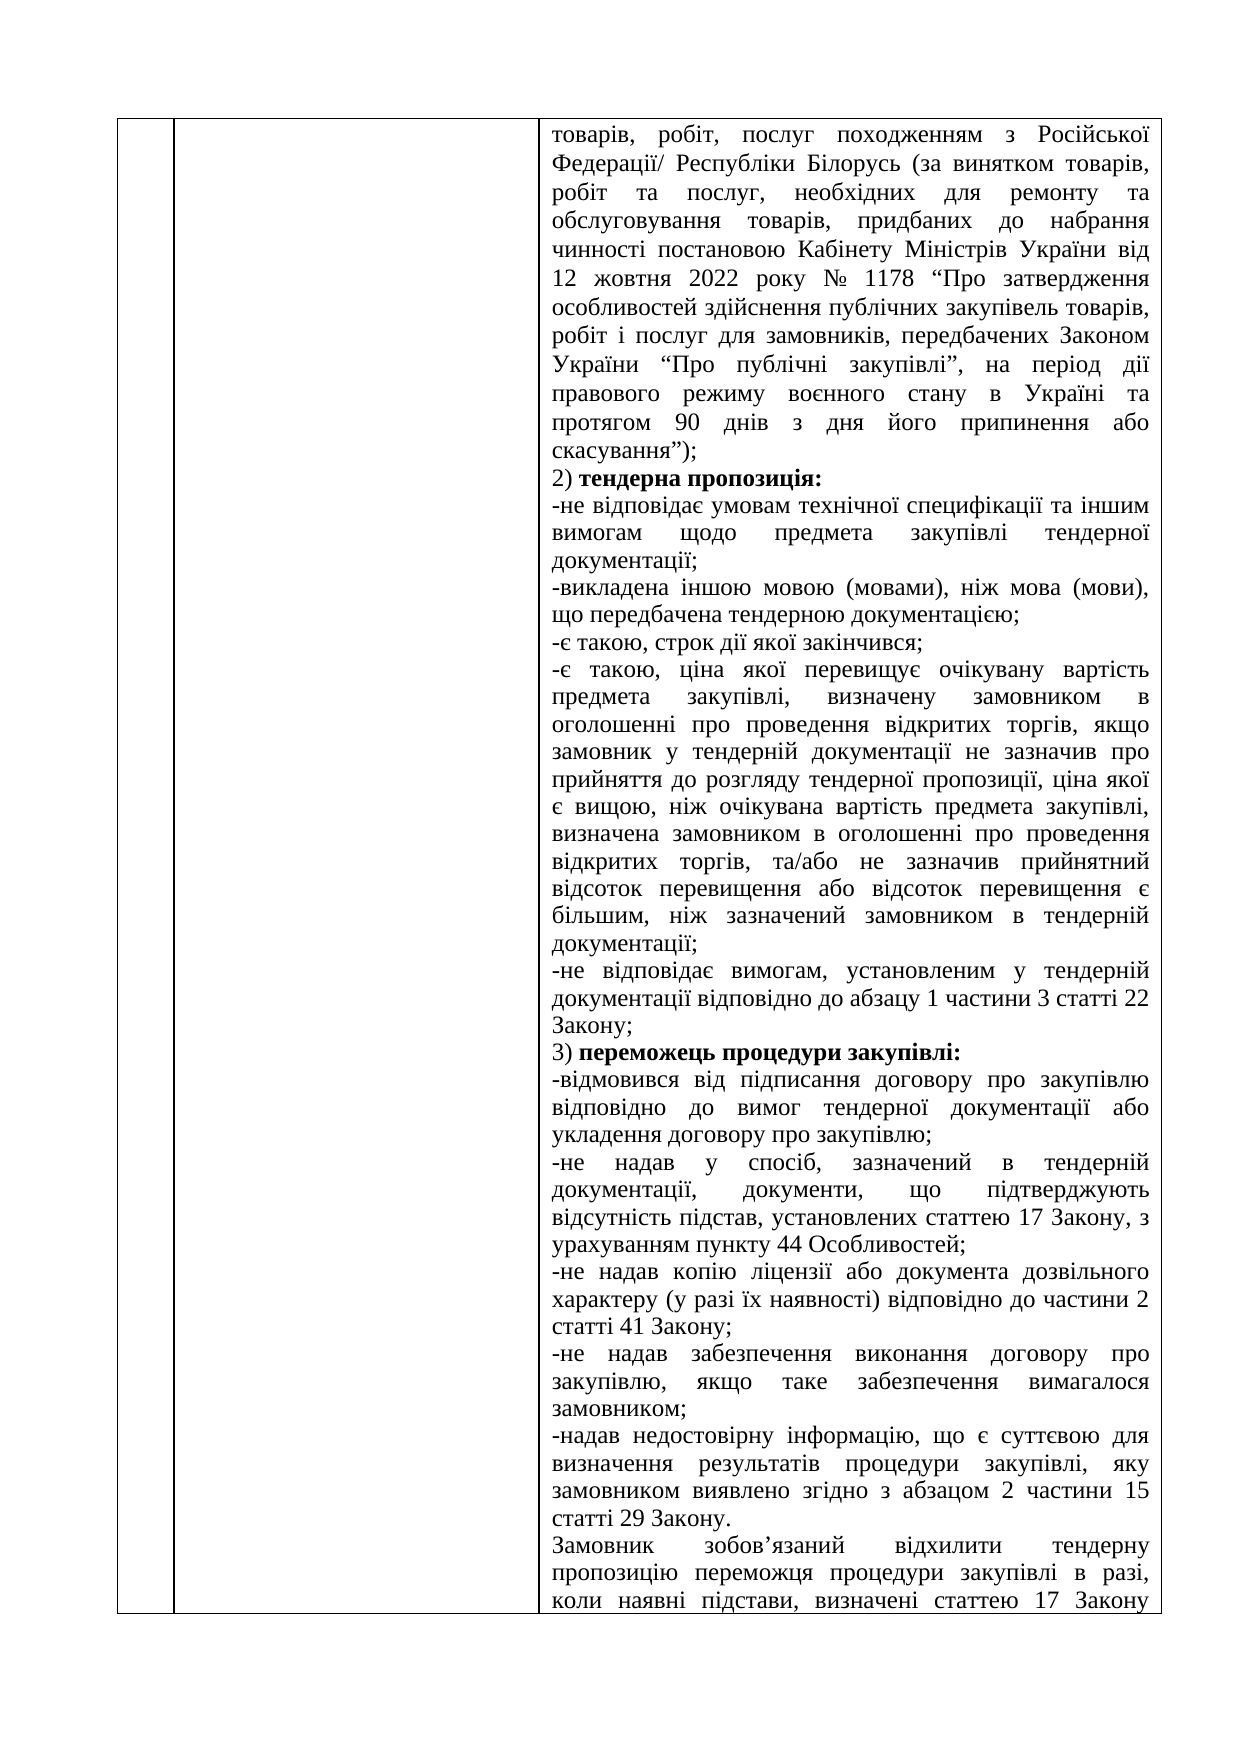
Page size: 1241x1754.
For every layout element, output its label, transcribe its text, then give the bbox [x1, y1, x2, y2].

table_cell товарів, робіт, послуг походженням з Російської Федерації/ Республіки Білорусь (за винятком товарів, робіт та послуг, необхідних для ремонту та обслуговування товарів, придбаних до набрання чинності постановою Кабінету Міністрів України від 12 жовтня 2022 року № 1178 “Про затвердження особливостей здійснення публічних закупівель товарів, робіт і послуг для замовників, передбачених Законом України “Про публічні закупівлі”, на період дії правового режиму воєнного стану в Україні та протягом 90 днів з дня його припинення або скасування”); 2) тендерна пропозиція: -не відповідає умовам технічної специфікації та іншим вимогам щодо предмета закупівлі тендерної документації; -викладена іншою мовою (мовами), ніж мова (мови), що передбачена тендерною документацією; -є такою, строк дії якої закінчився; -є такою, ціна якої перевищує очікувану вартість предмета закупівлі, визначену замовником в оголошенні про проведення відкритих торгів, якщо замовник у тендерній документації не зазначив про прийняття до розгляду тендерної пропозиції, ціна якої є вищою, ніж очікувана вартість предмета закупівлі, визначена замовником в оголошенні про проведення відкритих торгів, та/або не зазначив прийнятний відсоток перевищення або відсоток перевищення є більшим, ніж зазначений замовником в тендерній документації; -не відповідає вимогам, установленим у тендерній документації відповідно до абзацу 1 частини 3 статті 22 Закону; 3) переможець процедури закупівлі: -відмовився від підписання договору про закупівлю відповідно до вимог тендерної документації або укладення договору про закупівлю; -не надав у спосіб, зазначений в тендерній документації, документи, що підтверджують відсутність підстав, установлених статтею 17 Закону, з урахуванням пункту 44 Особливостей; -не надав копію ліцензії або документа дозвільного характеру (у разі їх наявності) відповідно до частини 2 статті 41 Закону; -не надав забезпечення виконання договору про закупівлю, якщо таке забезпечення вимагалося замовником; -надав недостовірну інформацію, що є суттєвою для визначення результатів процедури закупівлі, яку замовником виявлено згідно з абзацом 2 частини 15 статті 29 Закону. Замовник зобов’язаний відхилити тендерну пропозицію переможця процедури закупівлі в разі, коли наявні підстави, визначені статтею 17 Закону [540, 119, 1161, 1613]
table_cell [175, 119, 538, 1613]
table_cell [118, 119, 173, 1613]
